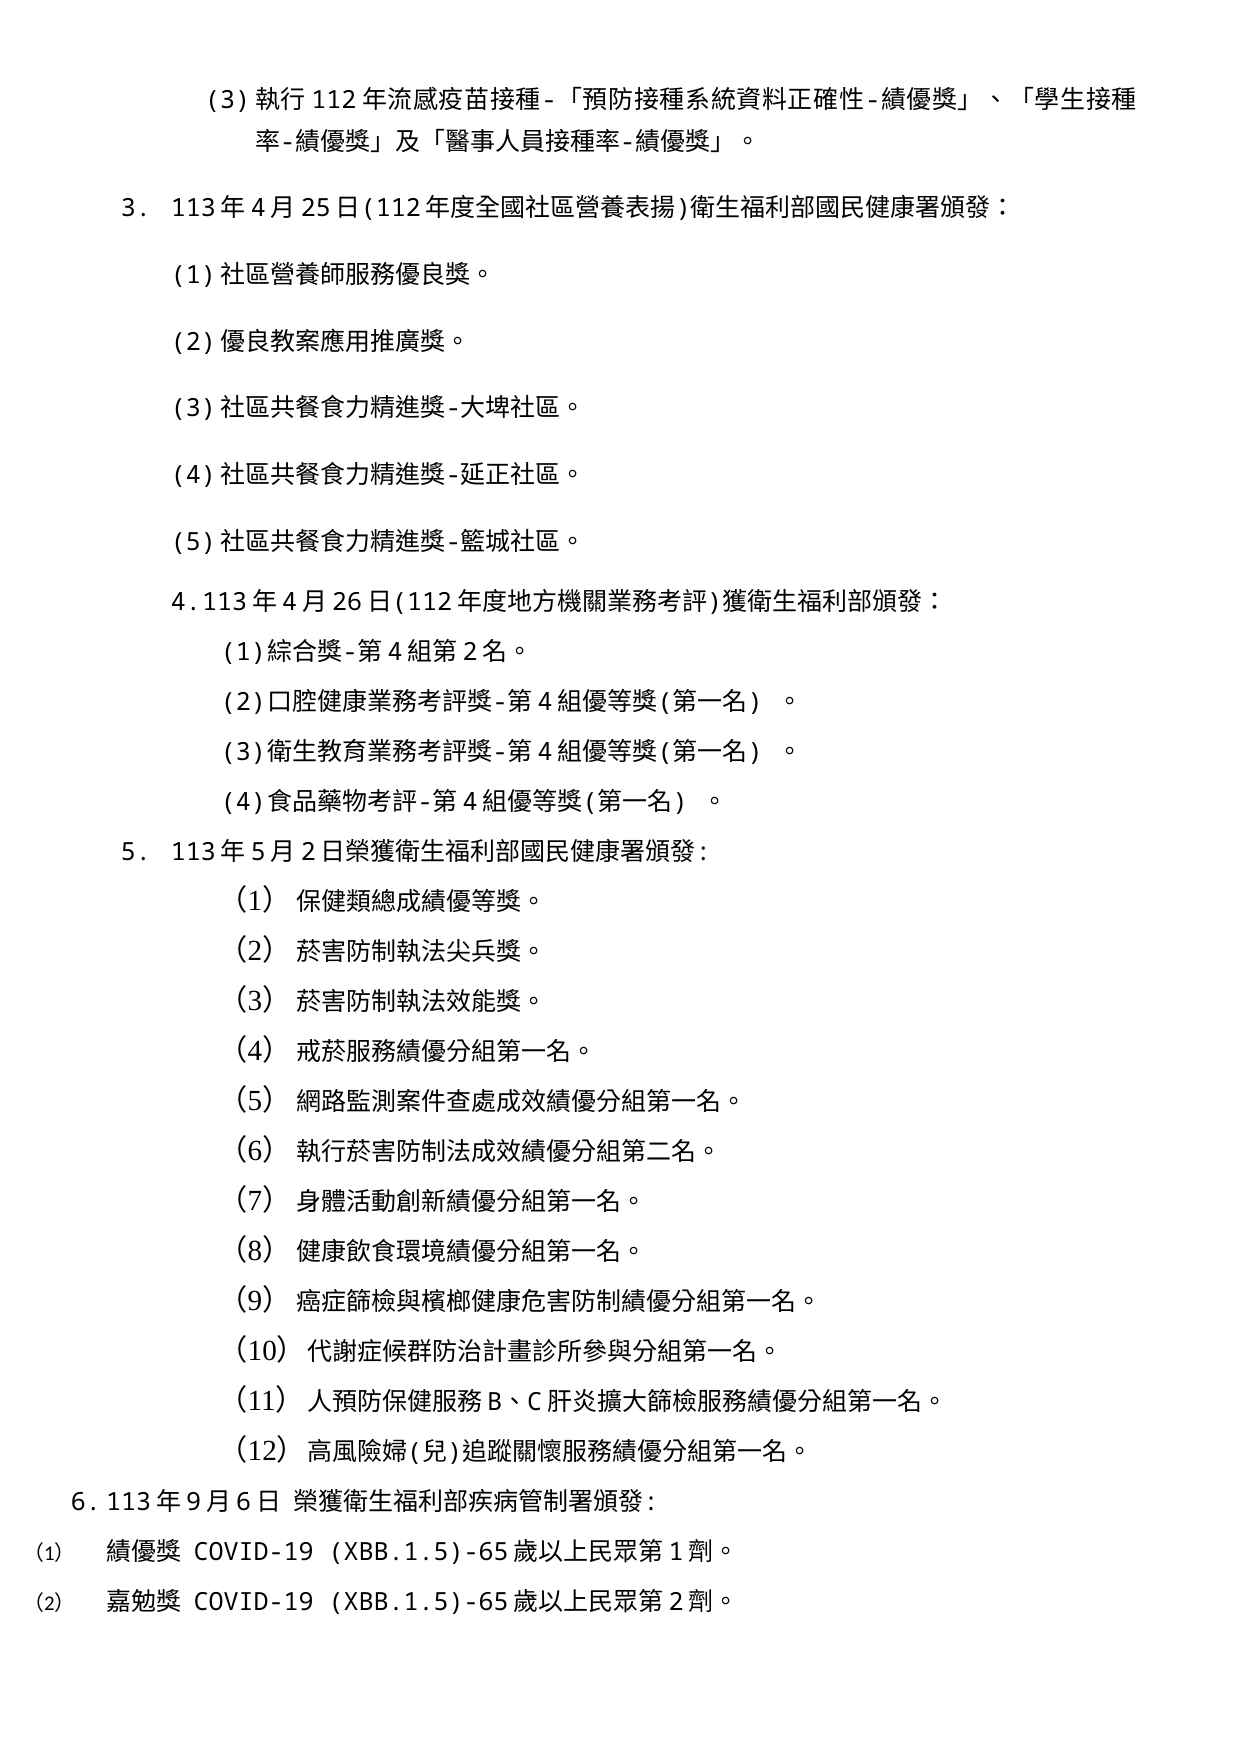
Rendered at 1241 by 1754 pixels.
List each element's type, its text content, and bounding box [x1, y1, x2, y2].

list 健康飲食環境績優分組第一名。 [218, 1221, 1137, 1271]
list 113年9月6日 榮獲衛生福利部疾病管制署頒發: [71, 1471, 1137, 1521]
list 社區共餐食力精進獎-延正社區。 [171, 450, 1137, 492]
list 社區共餐食力精進獎-籃城社區。 [171, 517, 1137, 558]
list 社區共餐食力精進獎-大埤社區。 [171, 383, 1137, 425]
list 衛生教育業務考評獎-第4組優等獎(第一名) 。 [221, 721, 1137, 771]
list 癌症篩檢與檳榔健康危害防制績優分組第一名。 [218, 1271, 1137, 1321]
list 績優獎 COVID-19 (XBB.1.5)-65歲以上民眾第1劑。 [23, 1521, 1137, 1571]
list 菸害防制執法尖兵獎。 [218, 921, 1137, 971]
list 社區營養師服務優良獎。 [171, 250, 1137, 292]
list 人預防保健服務B、C肝炎擴大篩檢服務績優分組第一名。 [218, 1371, 1137, 1421]
list 113年5月2日榮獲衛生福利部國民健康署頒發: [121, 821, 1137, 871]
list 綜合獎-第4組第2名。 [221, 621, 1137, 671]
list 高風險婦(兒)追蹤關懷服務績優分組第一名。 [218, 1421, 1137, 1471]
list 代謝症候群防治計畫診所參與分組第一名。 [218, 1321, 1137, 1371]
list 戒菸服務績優分組第一名。 [218, 1021, 1137, 1071]
list 菸害防制執法效能獎。 [218, 971, 1137, 1021]
list 食品藥物考評-第4組優等獎(第一名) 。 [221, 771, 1137, 821]
list 執行112年流感疫苗接種-「預防接種系統資料正確性-績優獎」、「學生接種率-績優獎」及「醫事人員接種率-績優獎」。 [205, 75, 1137, 158]
list 執行菸害防制法成效績優分組第二名。 [218, 1121, 1137, 1171]
list 口腔健康業務考評獎-第4組優等獎(第一名) 。 [221, 671, 1137, 721]
list 優良教案應用推廣獎。 [171, 317, 1137, 358]
list 身體活動創新績優分組第一名。 [218, 1171, 1137, 1221]
list 網路監測案件查處成效績優分組第一名。 [218, 1071, 1137, 1121]
list 保健類總成績優等獎。 [218, 871, 1137, 921]
list 113年4月25日(112年度全國社區營養表揚)衛生福利部國民健康署頒發： [121, 183, 1137, 225]
list 113年4月26日(112年度地方機關業務考評)獲衛生福利部頒發： [171, 571, 1137, 621]
list 嘉勉獎 COVID-19 (XBB.1.5)-65歲以上民眾第2劑。 [23, 1571, 1137, 1621]
